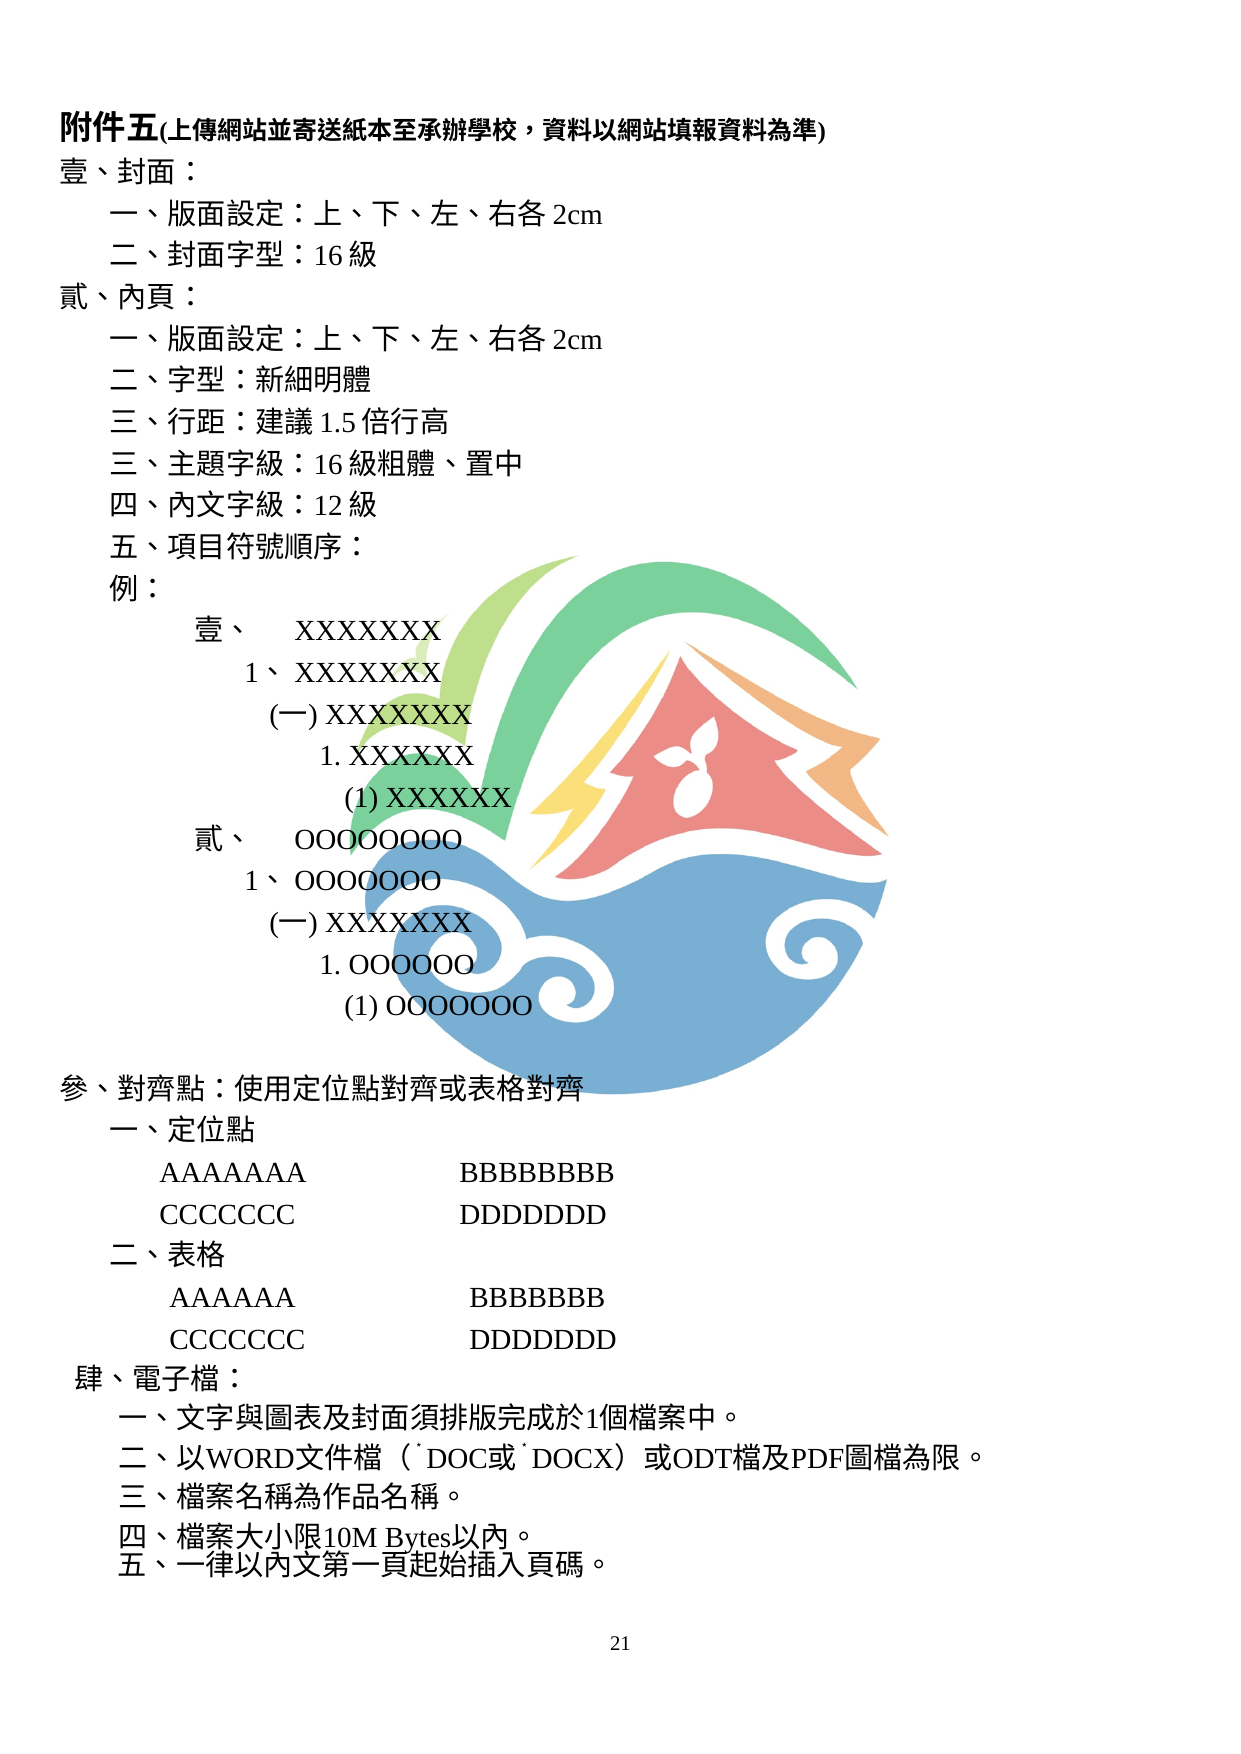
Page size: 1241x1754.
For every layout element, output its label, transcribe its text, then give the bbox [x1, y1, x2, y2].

text 四、檔案大小限10M Bytes以內。 [1151, 1516, 1181, 1555]
text 壹、封面： [59, 149, 87, 191]
text 二、以WORD文件檔（﹡DOC或﹡DOCX）或ODT檔及PDF圖檔為限。 [1151, 1437, 1181, 1476]
text 二、字型：新細明體 [1151, 357, 1181, 399]
text 五、一律以內文第一頁起始插入頁碼。 [59, 1555, 1181, 1580]
text 三、主題字級：16級粗體、置中 [1151, 441, 1181, 482]
text 附件五(上傳網站並寄送紙本至承辦學校，資料以網站填報資料為準) [1151, 99, 1169, 149]
text 一、定位點 [1151, 1107, 1181, 1149]
text 附件五(上傳網站並寄送紙本至承辦學校，資料以網站填報資料為準) [988, 85, 1088, 591]
text AAAAAAA BBBBBBBB [1151, 1149, 1181, 1191]
text 三、檔案名稱為作品名稱。 [1151, 1476, 1181, 1516]
text 肆、電子檔： [59, 1357, 87, 1397]
text 貳、內頁： [59, 274, 87, 316]
text 一、文字與圖表及封面須排版完成於1個檔案中。 [59, 1397, 87, 1437]
text AAAAAAA BBBBBBBB [59, 1149, 87, 1191]
text 壹、封面： [1151, 149, 1181, 191]
text CCCCCCC DDDDDDD [59, 1191, 87, 1232]
text 肆、電子檔： [1151, 1357, 1181, 1397]
text 二、以WORD文件檔（﹡DOC或﹡DOCX）或ODT檔及PDF圖檔為限。 [59, 1437, 87, 1476]
text 貳、內頁： [1151, 274, 1181, 316]
text 貳、內頁： [79, 288, 87, 307]
text 參、對齊點：使用定位點對齊或表格對齊 [59, 1066, 87, 1107]
text 四、內文字級：12級 [1151, 482, 1181, 524]
text 二、表格 [1151, 1232, 1181, 1274]
text 參、對齊點：使用定位點對齊或表格對齊 [1151, 1066, 1181, 1107]
text 五、項目符號順序： 例： [1151, 524, 1181, 607]
text 附件五(上傳網站並寄送紙本至承辦學校，資料以網站填報資料為準) [59, 99, 87, 149]
text 一、版面設定：上、下、左、右各2cm [1151, 191, 1181, 232]
text 二、封面字型：16級 [1151, 232, 1181, 274]
text 四、檔案大小限10M Bytes以內。 [59, 1516, 87, 1555]
text 三、檔案名稱為作品名稱。 [59, 1476, 87, 1516]
text 一、文字與圖表及封面須排版完成於1個檔案中。 [1151, 1397, 1181, 1437]
text CCCCCCC DDDDDDD [1151, 1191, 1181, 1232]
text 三、行距：建議1.5倍行高 [1151, 399, 1181, 441]
text 一、版面設定：上、下、左、右各2cm [1151, 316, 1181, 357]
